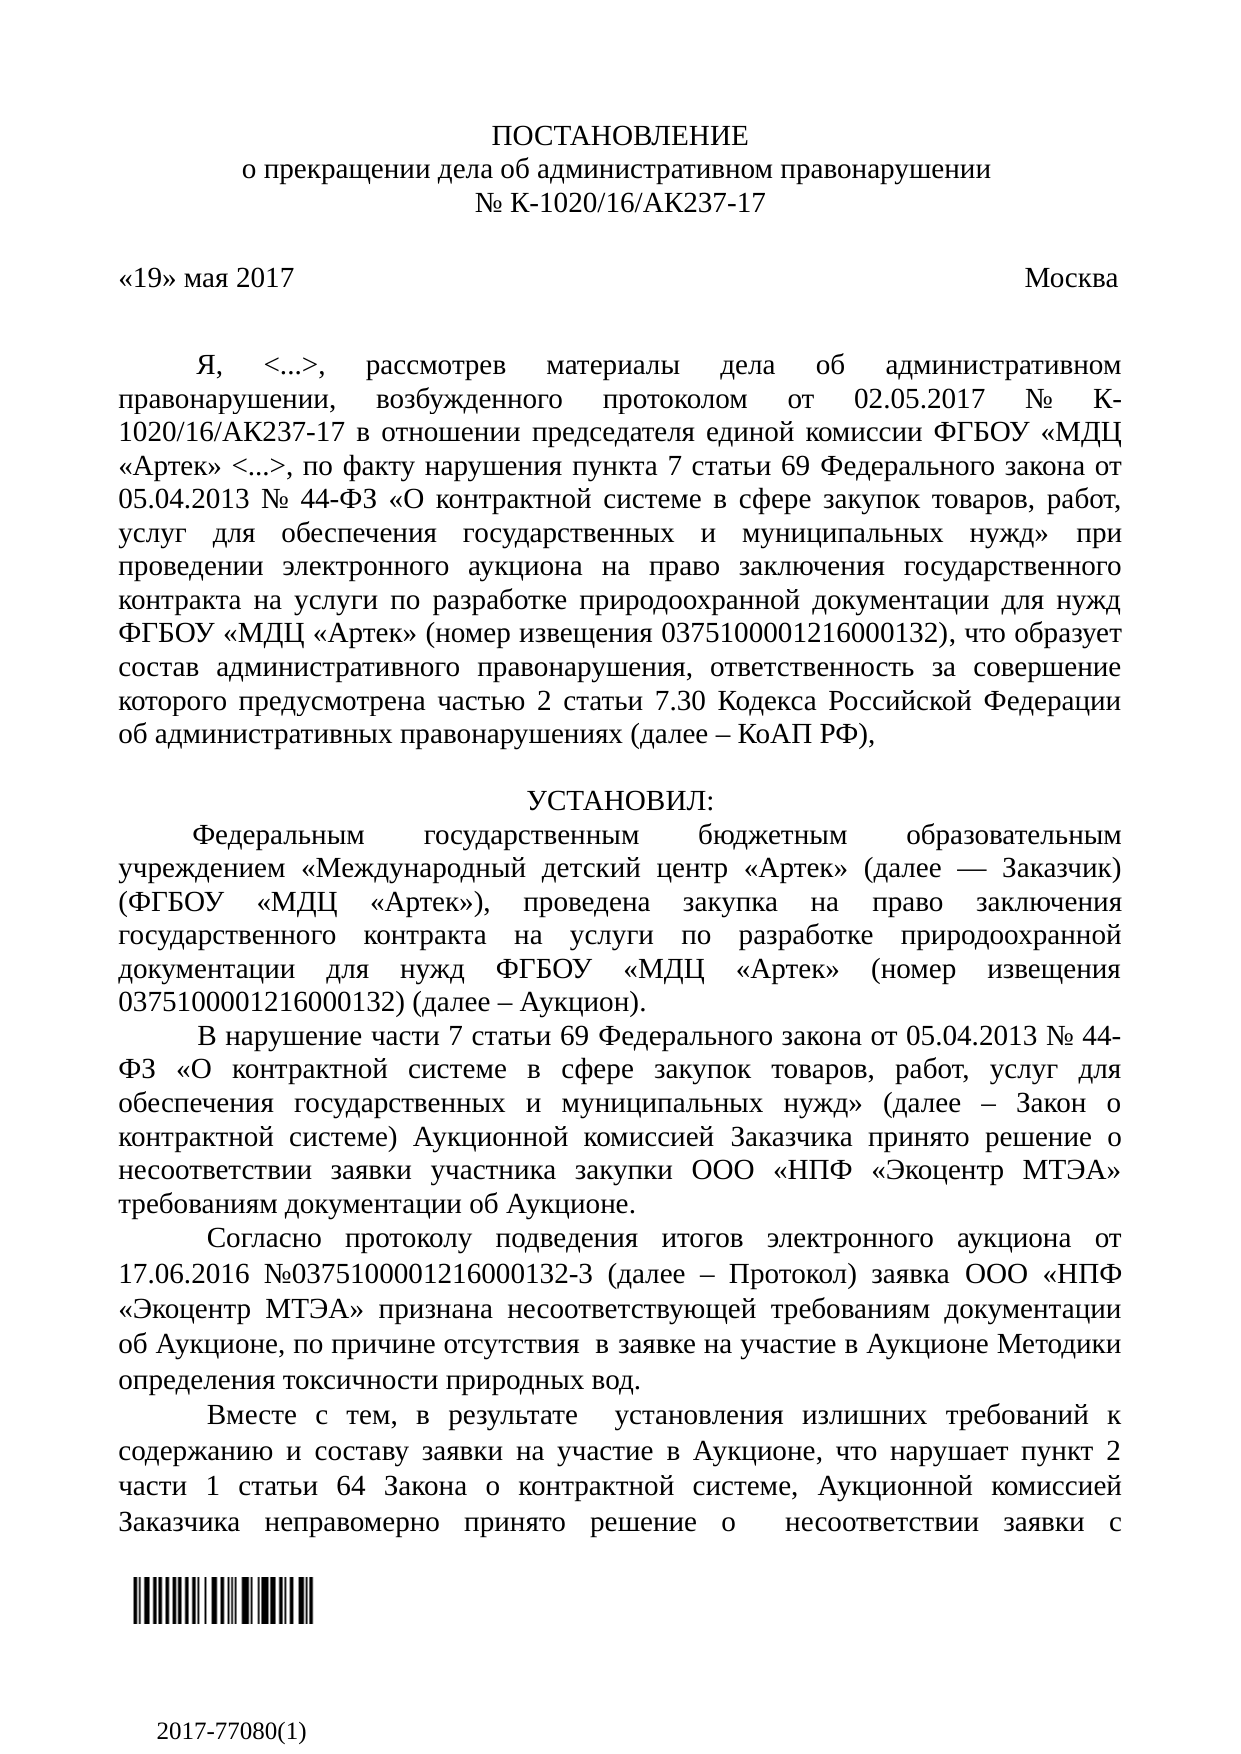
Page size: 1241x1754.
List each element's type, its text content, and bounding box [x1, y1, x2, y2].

text «19» мая 2017 Москва [118, 260, 1122, 293]
text № К-1020/16/АК237-17 [118, 185, 1122, 219]
text Вместе с тем, в результате установления излишних требований к содержанию и составу заявки на участие в Аукционе, что нарушает пункт 2 части 1 статьи 64 Закона о контрактной системе, Аукционной комиссией Заказчика неправомерно принято решение о несоответствии заявки с [118, 1396, 1122, 1538]
text о прекращении дела об административном правонарушении [118, 152, 1122, 185]
text Я, <...>, рассмотрев материалы дела об административном правонарушении, возбужденного протоколом от 02.05.2017 № К-1020/16/АК237-17 в отношении председателя единой комиссии ФГБОУ «МДЦ «Артек» <...>, по факту нарушения пункта 7 статьи 69 Федерального закона от 05.04.2013 № 44-ФЗ «О контрактной системе в сфере закупок товаров, работ, услуг для обеспечения государственных и муниципальных нужд» при проведении электронного аукциона на право заключения государственного контракта на услуги по разработке природоохранной документации для нужд ФГБОУ «МДЦ «Артек» (номер извещения 0375100001216000132), что образует состав административного правонарушения, ответственность за совершение которого предусмотрена частью 2 статьи 7.30 Кодекса Российской Федерации об административных правонарушениях (далее – КоАП РФ), [118, 347, 1122, 750]
picture [118, 1577, 331, 1624]
text ПОСТАНОВЛЕНИЕ [118, 118, 1122, 152]
text В нарушение части 7 статьи 69 Федерального закона от 05.04.2013 № 44-ФЗ «О контрактной системе в сфере закупок товаров, работ, услуг для обеспечения государственных и муниципальных нужд» (далее – Закон о контрактной системе) Аукционной комиссией Заказчика принято решение о несоответствии заявки участника закупки ООО «НПФ «Экоцентр МТЭА» требованиям документации об Аукционе. [118, 1018, 1122, 1219]
text Федеральным государственным бюджетным образовательным учреждением «Международный детский центр «Артек» (далее — Заказчик) (ФГБОУ «МДЦ «Артек»), проведена закупка на право заключения государственного контракта на услуги по разработке природоохранной документации для нужд ФГБОУ «МДЦ «Артек» (номер извещения 0375100001216000132) (далее – Аукцион). [118, 817, 1122, 1018]
text Согласно протоколу подведения итогов электронного аукциона от 17.06.2016 №0375100001216000132-3 (далее – Протокол) заявка ООО «НПФ «Экоцентр МТЭА» признана несоответствующей требованиям документации об Аукционе, по причине отсутствия в заявке на участие в Аукционе Методики определения токсичности природных вод. [118, 1219, 1122, 1396]
text УСТАНОВИЛ: [118, 783, 1122, 817]
